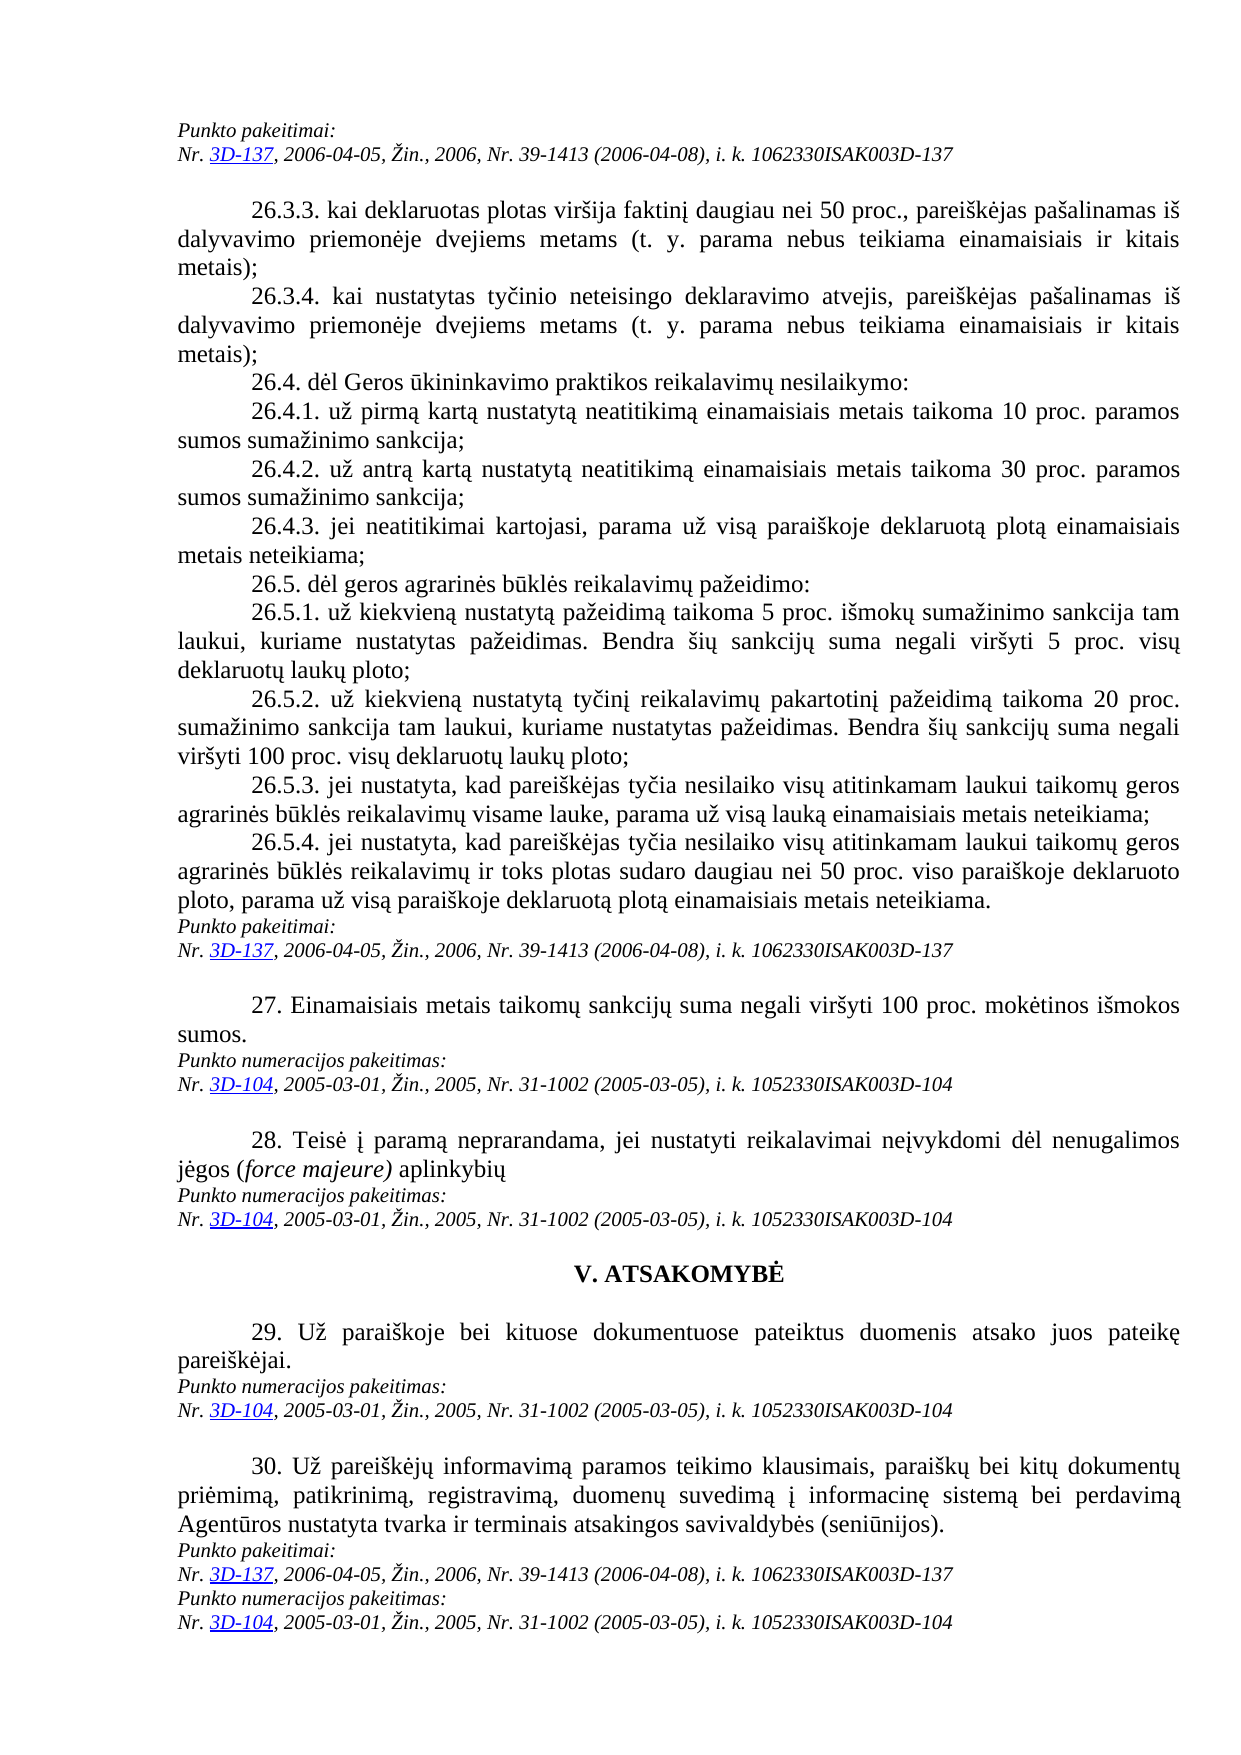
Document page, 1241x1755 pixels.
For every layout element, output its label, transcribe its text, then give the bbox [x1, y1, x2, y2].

text 26.5.4. jei nustatyta, kad pareiškėjas tyčia nesilaiko visų atitinkamam laukui taikomų geros agrarinės būklės reikalavimų ir toks plotas sudaro daugiau nei 50 proc. viso paraiškoje deklaruoto ploto, parama už visą paraiškoje deklaruotą plotą einamaisiais metais neteikiama. [177, 827, 1181, 914]
text 26.4.1. už pirmą kartą nustatytą neatitikimą einamaisiais metais taikoma 10 proc. paramos sumos sumažinimo sankcija; [177, 396, 1181, 454]
text 26.3.3. kai deklaruotas plotas viršija faktinį daugiau nei 50 proc., pareiškėjas pašalinamas iš dalyvavimo priemonėje dvejiems metams (t. y. parama nebus teikiama einamaisiais ir kitais metais); [177, 195, 1181, 281]
text 29. Už paraiškoje bei kituose dokumentuose pateiktus duomenis atsako juos pateikę pareiškėjai. [177, 1317, 1181, 1374]
text 26.5.2. už kiekvieną nustatytą tyčinį reikalavimų pakartotinį pažeidimą taikoma 20 proc. sumažinimo sankcija tam laukui, kuriame nustatytas pažeidimas. Bendra šių sankcijų suma negali viršyti 100 proc. visų deklaruotų laukų ploto; [177, 684, 1181, 770]
text 26.3.4. kai nustatytas tyčinio neteisingo deklaravimo atvejis, pareiškėjas pašalinamas iš dalyvavimo priemonėje dvejiems metams (t. y. parama nebus teikiama einamaisiais ir kitais metais); [177, 281, 1181, 367]
text Punkto pakeitimai: [177, 118, 1181, 142]
text Punkto numeracijos pakeitimas: [177, 1048, 1181, 1072]
text Nr. 3D-104, 2005-03-01, Žin., 2005, Nr. 31-1002 (2005-03-05), i. k. 1052330ISAK003D-104 [177, 1207, 1181, 1231]
text 27. Einamaisiais metais taikomų sankcijų suma negali viršyti 100 proc. mokėtinos išmokos sumos. [177, 991, 1181, 1048]
text Punkto pakeitimai: [177, 1537, 1181, 1562]
text Nr. 3D-104, 2005-03-01, Žin., 2005, Nr. 31-1002 (2005-03-05), i. k. 1052330ISAK003D-104 [177, 1610, 1181, 1634]
text V. ATSAKOMYBĖ [177, 1259, 1181, 1288]
text Nr. 3D-104, 2005-03-01, Žin., 2005, Nr. 31-1002 (2005-03-05), i. k. 1052330ISAK003D-104 [177, 1398, 1181, 1422]
text Punkto numeracijos pakeitimas: [177, 1586, 1181, 1610]
text 26.4.2. už antrą kartą nustatytą neatitikimą einamaisiais metais taikoma 30 proc. paramos sumos sumažinimo sankcija; [177, 454, 1181, 511]
text Punkto pakeitimai: [177, 914, 1181, 938]
text 26.5.3. jei nustatyta, kad pareiškėjas tyčia nesilaiko visų atitinkamam laukui taikomų geros agrarinės būklės reikalavimų visame lauke, parama už visą lauką einamaisiais metais neteikiama; [177, 770, 1181, 827]
text 26.4. dėl Geros ūkininkavimo praktikos reikalavimų nesilaikymo: [177, 367, 1181, 396]
text Punkto numeracijos pakeitimas: [177, 1182, 1181, 1207]
text 26.5.1. už kiekvieną nustatytą pažeidimą taikoma 5 proc. išmokų sumažinimo sankcija tam laukui, kuriame nustatytas pažeidimas. Bendra šių sankcijų suma negali viršyti 5 proc. visų deklaruotų laukų ploto; [177, 597, 1181, 684]
text Nr. 3D-137, 2006-04-05, Žin., 2006, Nr. 39-1413 (2006-04-08), i. k. 1062330ISAK003D-137 [177, 1562, 1181, 1586]
text 30. Už pareiškėjų informavimą paramos teikimo klausimais, paraiškų bei kitų dokumentų priėmimą, patikrinimą, registravimą, duomenų suvedimą į informacinę sistemą bei perdavimą Agentūros nustatyta tvarka ir terminais atsakingos savivaldybės (seniūnijos). [177, 1451, 1181, 1537]
text Punkto numeracijos pakeitimas: [177, 1374, 1181, 1398]
text 26.5. dėl geros agrarinės būklės reikalavimų pažeidimo: [177, 569, 1181, 597]
text 28. Teisė į paramą neprarandama, jei nustatyti reikalavimai neįvykdomi dėl nenugalimos jėgos (force majeure) aplinkybių [177, 1125, 1181, 1182]
text Nr. 3D-104, 2005-03-01, Žin., 2005, Nr. 31-1002 (2005-03-05), i. k. 1052330ISAK003D-104 [177, 1072, 1181, 1096]
text Nr. 3D-137, 2006-04-05, Žin., 2006, Nr. 39-1413 (2006-04-08), i. k. 1062330ISAK003D-137 [177, 938, 1181, 962]
text 26.4.3. jei neatitikimai kartojasi, parama už visą paraiškoje deklaruotą plotą einamaisiais metais neteikiama; [177, 511, 1181, 569]
text Nr. 3D-137, 2006-04-05, Žin., 2006, Nr. 39-1413 (2006-04-08), i. k. 1062330ISAK003D-137 [177, 142, 1181, 166]
